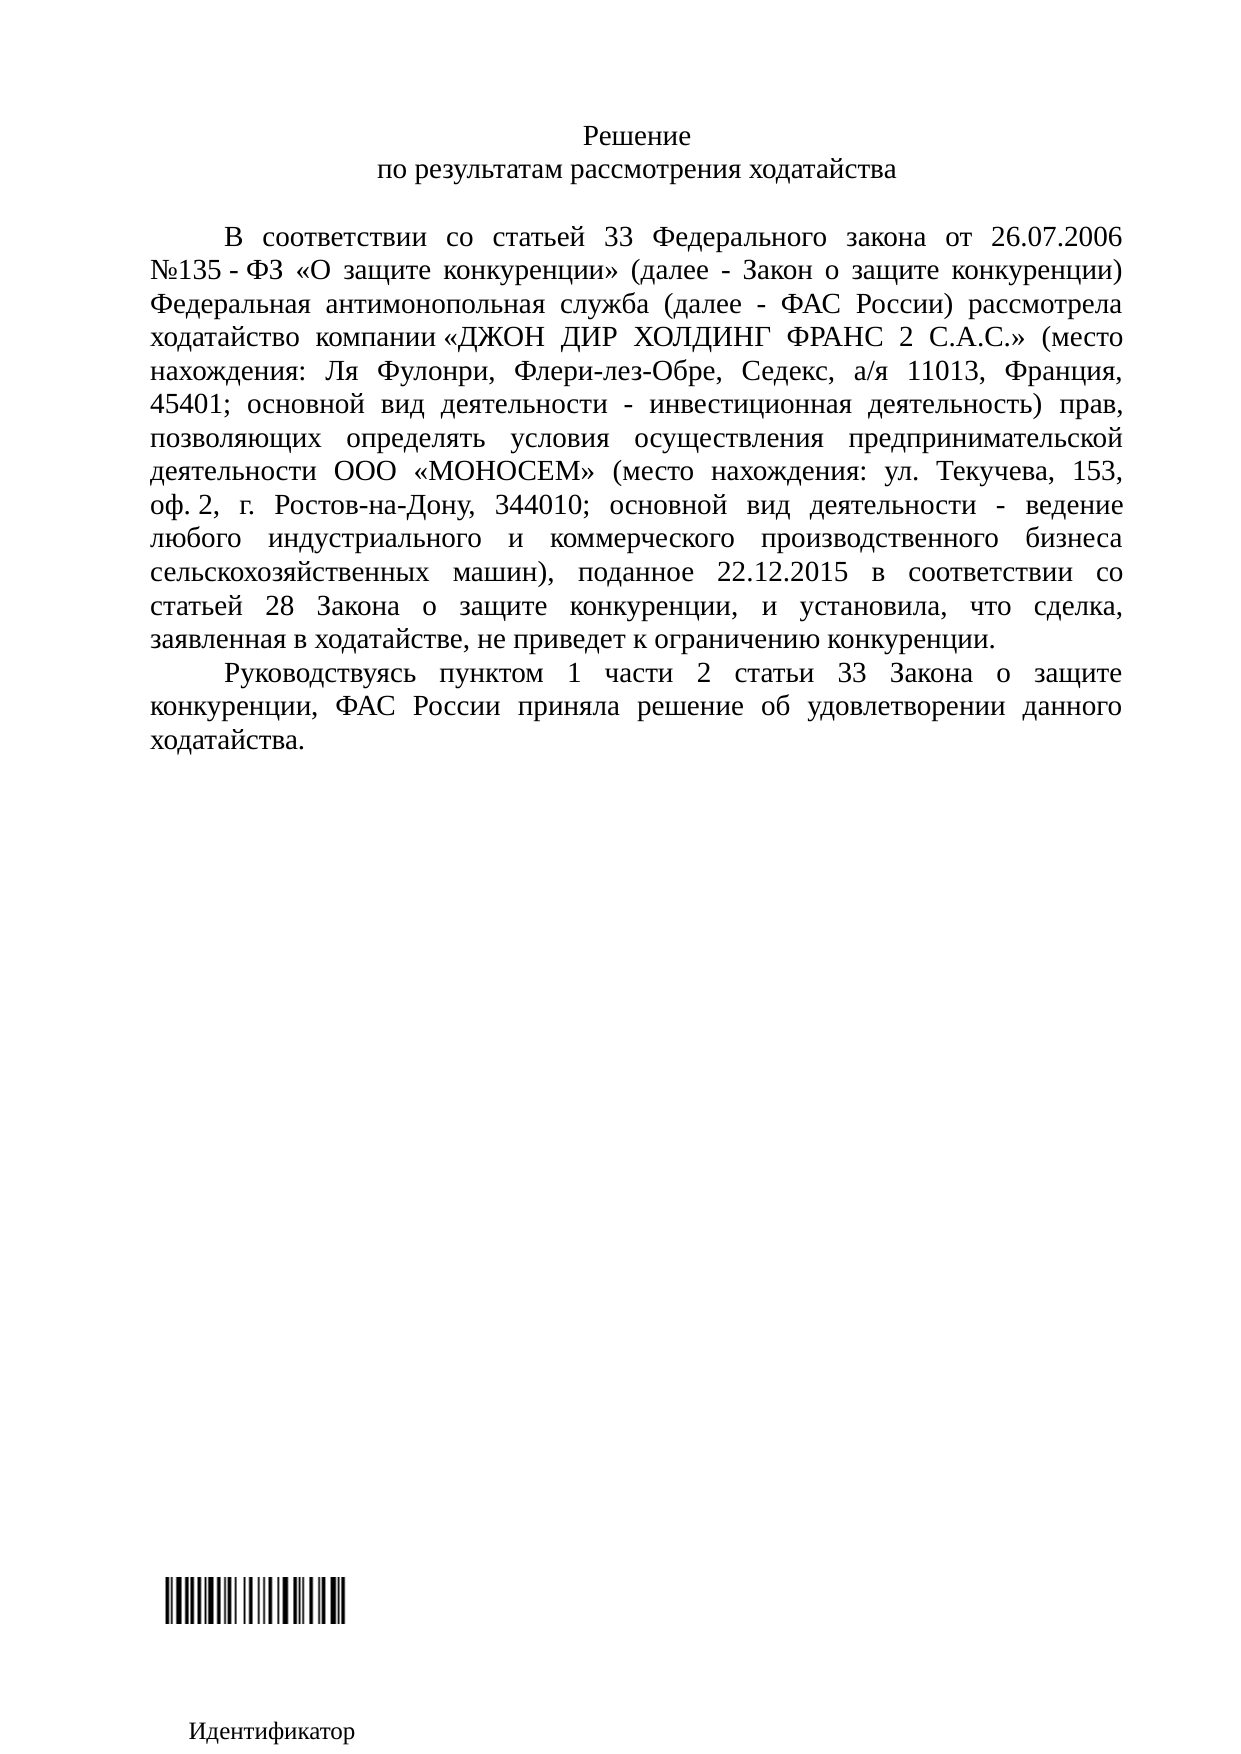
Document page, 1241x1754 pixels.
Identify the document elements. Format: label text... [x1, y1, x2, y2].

text В соответствии со статьей 33 Федерального закона от 26.07.2006 №135 - ФЗ «О защите конкуренции» (далее - Закон о защите конкуренции) Федеральная антимонопольная служба (далее - ФАС России) рассмотрела ходатайство компании «ДЖОН ДИР ХОЛДИНГ ФРАНС 2 С.А.С.» (место нахождения: Ля Фулонри, Флери-лез-Обре, Седекс, а/я 11013, Франция, 45401; основной вид деятельности - инвестиционная деятельность) прав, позволяющих определять условия осуществления предпринимательской деятельности ООО «МОНОСЕМ» (место нахождения: ул. Текучева, 153, оф. 2, г. Ростов-на-Дону, 344010; основной вид деятельности - ведение любого индустриального и коммерческого производственного бизнеса сельскохозяйственных машин), поданное 22.12.2015 в соответствии со статьей 28 Закона о защите конкуренции, и установила, что сделка, заявленная в ходатайстве, не приведет к ограничению конкуренции. [150, 219, 1123, 655]
text Руководствуясь пунктом 1 части 2 статьи 33 Закона о защите конкуренции, ФАС России приняла решение об удовлетворении данного ходатайства. [150, 655, 1123, 755]
text по результатам рассмотрения ходатайства [150, 152, 1123, 185]
text Решение [150, 118, 1123, 152]
picture [150, 1577, 363, 1624]
